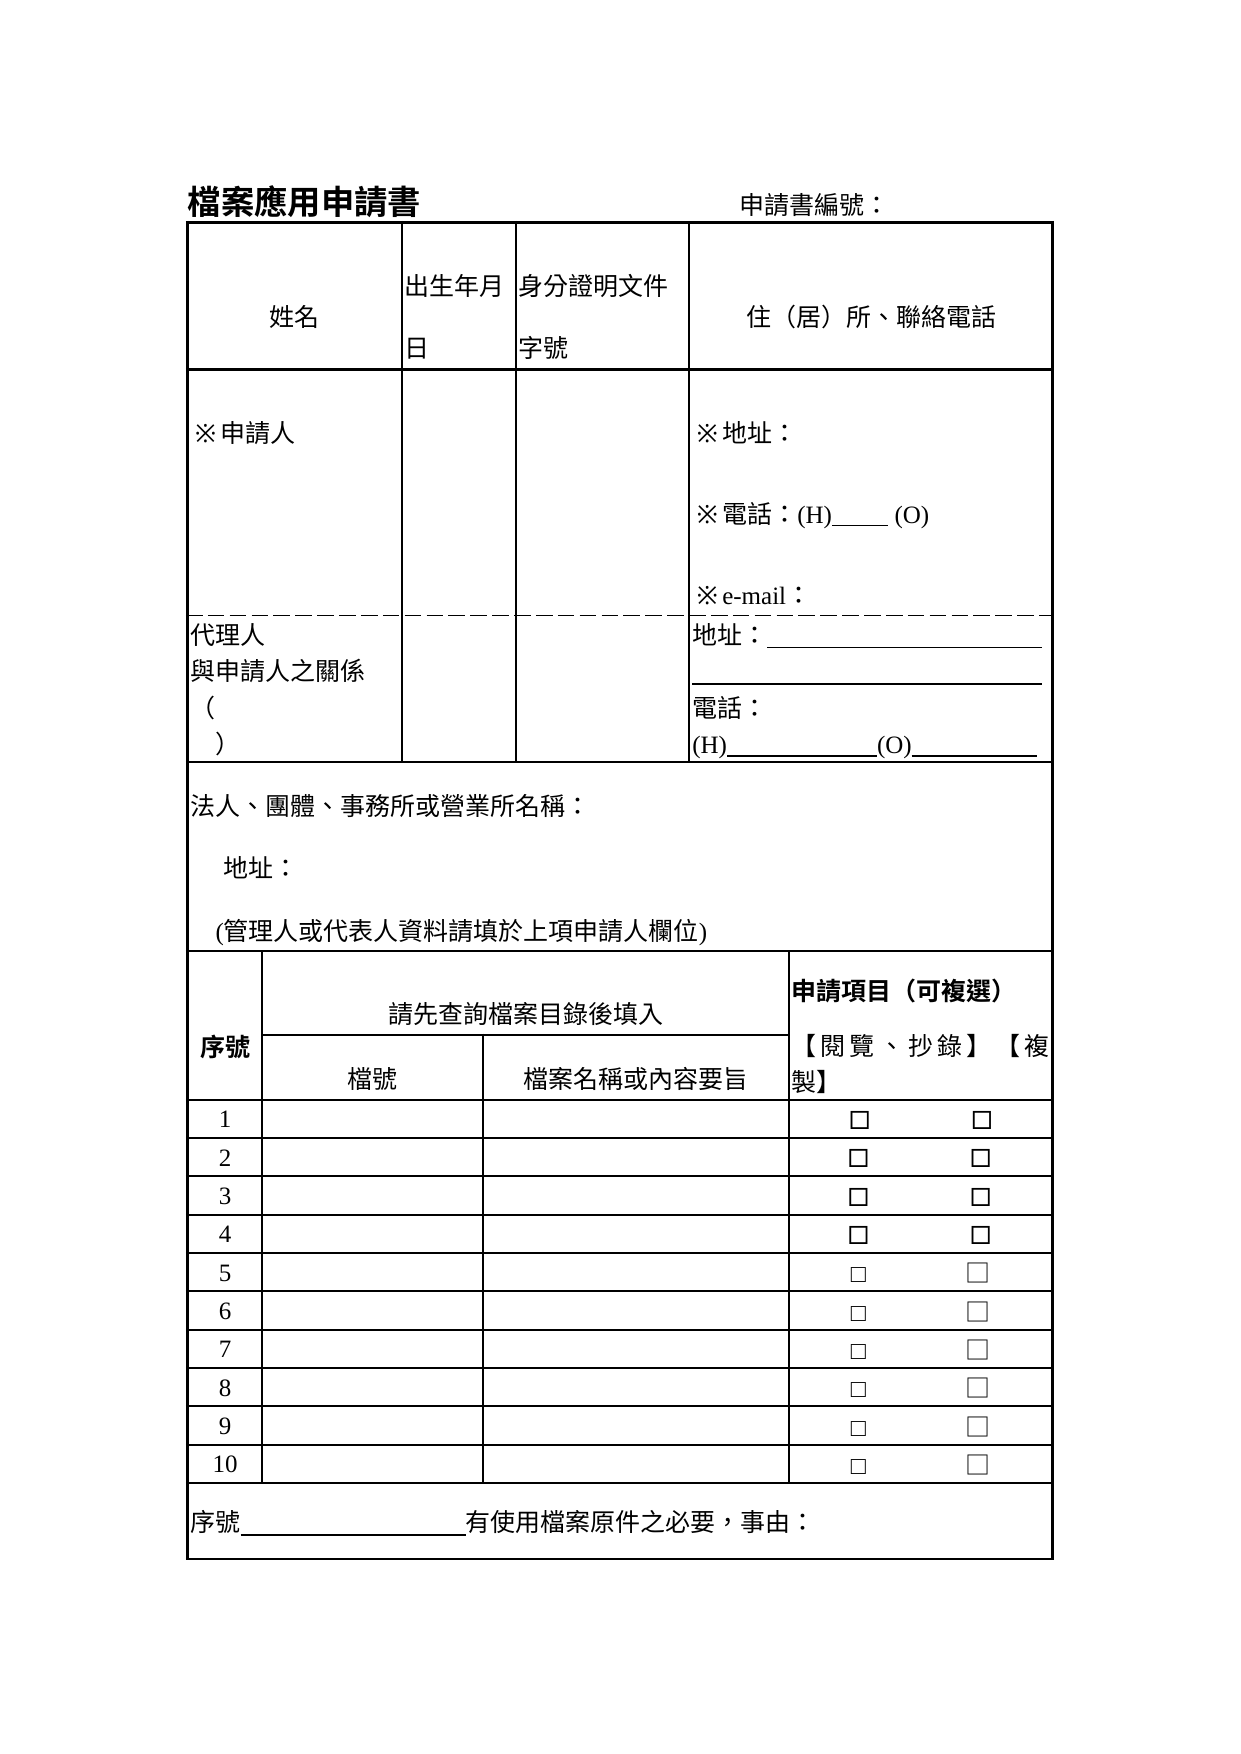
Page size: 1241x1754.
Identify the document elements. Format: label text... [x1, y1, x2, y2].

table_cell [517, 371, 688, 614]
table_cell 序號 有使用檔案原件之必要，事由： [189, 1484, 1051, 1558]
table_cell 8 [189, 1369, 261, 1405]
table_cell □ □ [790, 1254, 1051, 1290]
table_cell [263, 1139, 482, 1175]
table_cell   [790, 1177, 1051, 1213]
table_cell   [790, 1101, 1051, 1137]
table_cell [263, 1292, 482, 1328]
table_cell [517, 615, 688, 761]
table_cell 申請項目（可複選） 【閱覽、抄錄】【複製】 [790, 952, 1051, 1098]
table_cell [484, 1177, 788, 1213]
table_cell □ □ [790, 1292, 1051, 1328]
table_cell [484, 1369, 788, 1405]
table_cell 代理人 與申請人之關係 （ ） [189, 615, 401, 761]
table_cell 7 [189, 1331, 261, 1367]
table_cell [263, 1331, 482, 1367]
table_header 住（居）所、聯絡電話 [690, 224, 1051, 368]
table_cell [484, 1216, 788, 1252]
table_cell [263, 1177, 482, 1213]
table_cell [263, 1216, 482, 1252]
table_header 姓名 [189, 224, 401, 368]
table_cell □ □ [790, 1446, 1051, 1482]
table_cell [403, 371, 515, 614]
table_cell [263, 1101, 482, 1137]
table_cell [263, 1407, 482, 1443]
table_cell 9 [189, 1407, 261, 1443]
table_cell □ □ [790, 1369, 1051, 1405]
table_cell ※申請人 [189, 371, 401, 614]
table_cell 3 [189, 1177, 261, 1213]
table_cell 地址： 電話： (H) (O) [690, 615, 1051, 761]
table_cell   [790, 1139, 1051, 1175]
table_cell ※地址： ※電話：(H) (O) ※e-mail： [690, 371, 1051, 614]
table_cell 10 [189, 1446, 261, 1482]
text 檔案應用申請書 申請書編號： [187, 158, 1053, 221]
table_cell 請先查詢檔案目錄後填入 [263, 952, 788, 1033]
table_cell [484, 1407, 788, 1443]
table_cell 序號 [189, 952, 261, 1098]
table_cell [484, 1292, 788, 1328]
table_cell 5 [189, 1254, 261, 1290]
table_cell 2 [189, 1139, 261, 1175]
table_cell 法人、團體、事務所或營業所名稱： 地址： (管理人或代表人資料請填於上項申請人欄位) [189, 763, 1051, 950]
table_cell [484, 1139, 788, 1175]
table_cell 檔案名稱或內容要旨 [484, 1036, 788, 1098]
table_header 身分證明文件字號 [517, 224, 688, 368]
table_cell [263, 1446, 482, 1482]
table_cell [484, 1446, 788, 1482]
table_cell [263, 1254, 482, 1290]
table_cell [484, 1331, 788, 1367]
table_cell 4 [189, 1216, 261, 1252]
table_cell [484, 1254, 788, 1290]
table_cell □ □ [790, 1331, 1051, 1367]
table_cell □ □ [790, 1407, 1051, 1443]
table_cell   [790, 1216, 1051, 1252]
table_cell [263, 1369, 482, 1405]
table_cell 檔號 [263, 1036, 482, 1098]
table_cell 6 [189, 1292, 261, 1328]
table_header 出生年月日 [403, 224, 515, 368]
table_cell [484, 1101, 788, 1137]
table_cell [403, 615, 515, 761]
table_cell 1 [189, 1101, 261, 1137]
